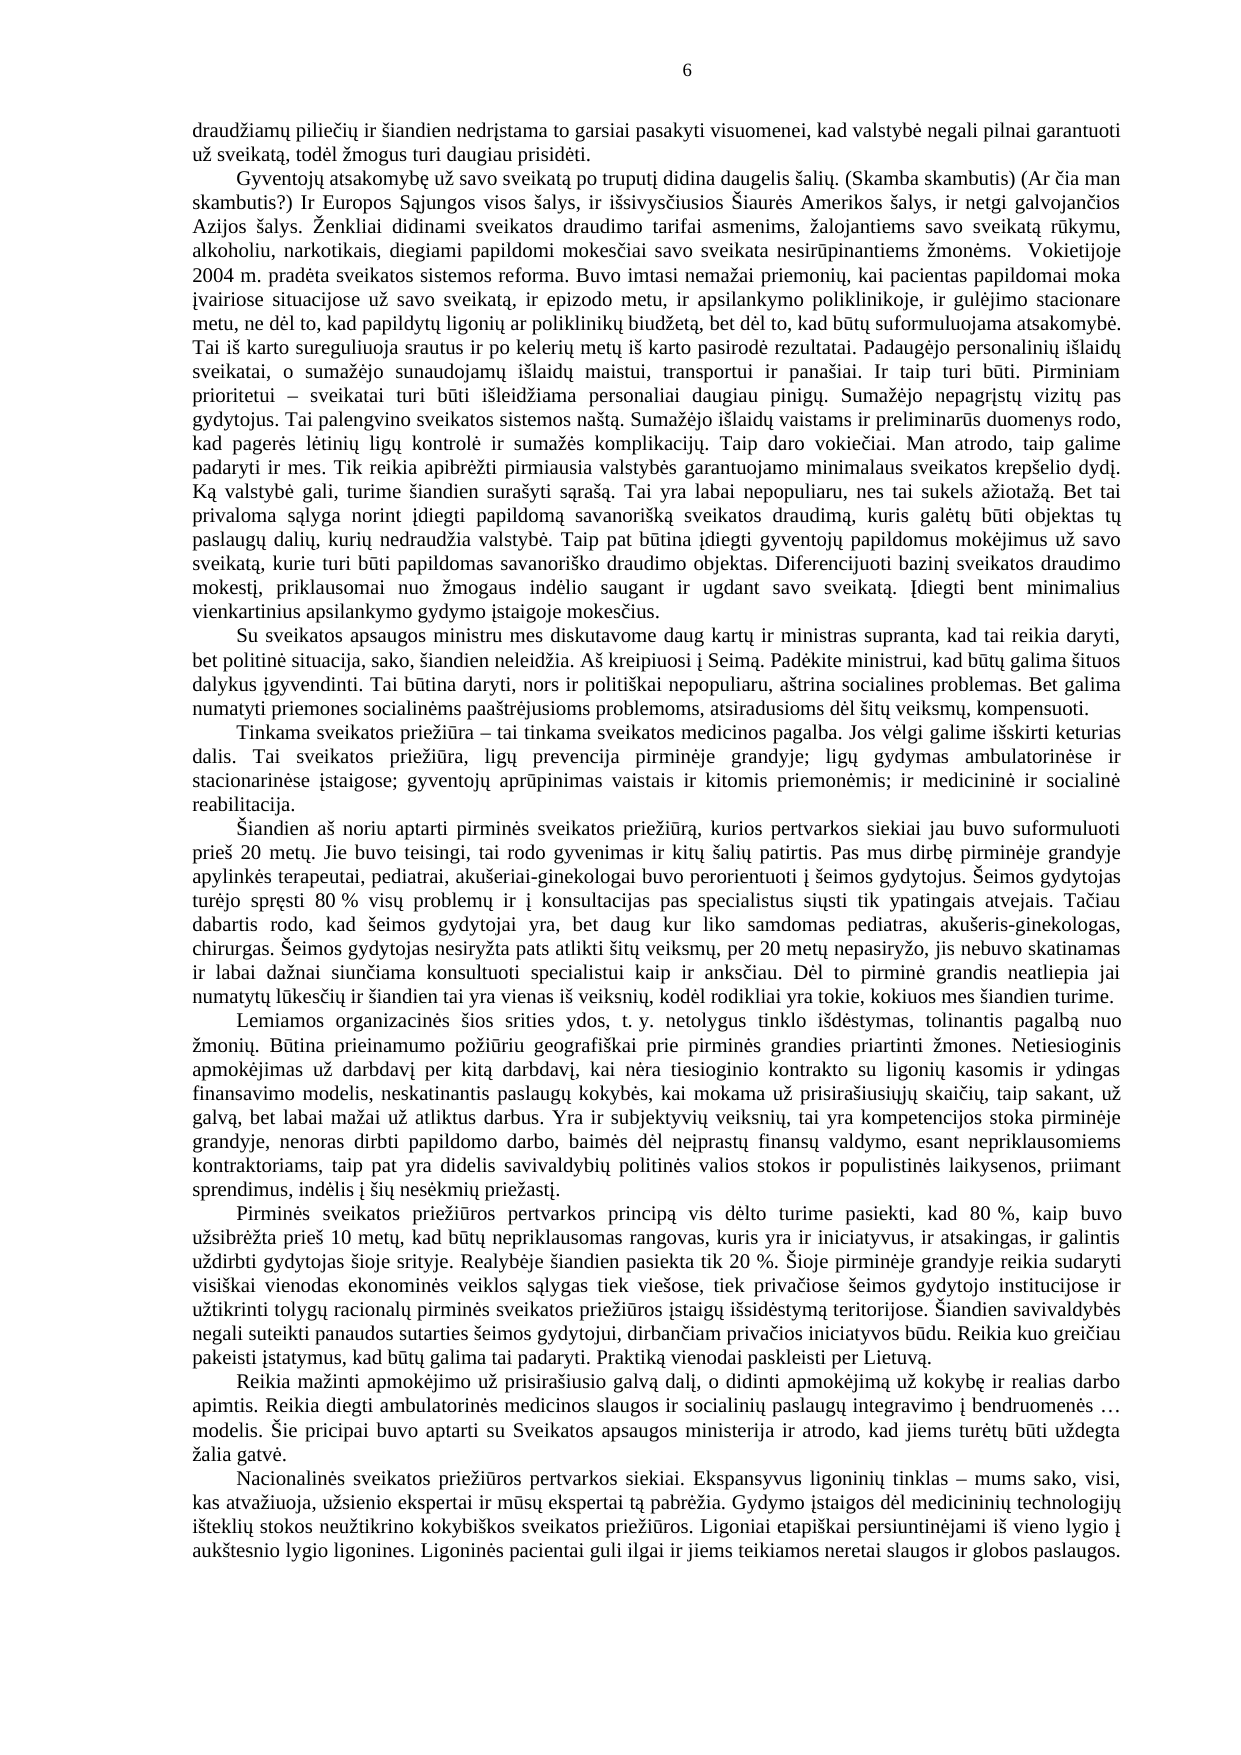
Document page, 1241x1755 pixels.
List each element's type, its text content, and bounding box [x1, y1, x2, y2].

text draudžiamų piliečių ir šiandien nedrįstama to garsiai pasakyti visuomenei, kad valstybė negali pilnai garantuoti už sveikatą, todėl žmogus turi daugiau prisidėti. [192, 118, 1122, 166]
text Lemiamos organizacinės šios srities ydos, t. y. netolygus tinklo išdėstymas, tolinantis pagalbą nuo žmonių. Būtina prieinamumo požiūriu geografiškai prie pirminės grandies priartinti žmones. Netiesioginis apmokėjimas už darbdavį per kitą darbdavį, kai nėra tiesioginio kontrakto su ligonių kasomis ir ydingas finansavimo modelis, neskatinantis paslaugų kokybės, kai mokama už prisirašiusiųjų skaičių, taip sakant, už galvą, bet labai mažai už atliktus darbus. Yra ir subjektyvių veiksnių, tai yra kompetencijos stoka pirminėje grandyje, nenoras dirbti papildomo darbo, baimės dėl neįprastų finansų valdymo, esant nepriklausomiems kontraktoriams, taip pat yra didelis savivaldybių politinės valios stokos ir populistinės laikysenos, priimant sprendimus, indėlis į šių nesėkmių priežastį. [192, 1008, 1122, 1201]
text Pirminės sveikatos priežiūros pertvarkos principą vis dėlto turime pasiekti, kad 80 %, kaip buvo užsibrėžta prieš 10 metų, kad būtų nepriklausomas rangovas, kuris yra ir iniciatyvus, ir atsakingas, ir galintis uždirbti gydytojas šioje srityje. Realybėje šiandien pasiekta tik 20 %. Šioje pirminėje grandyje reikia sudaryti visiškai vienodas ekonominės veiklos sąlygas tiek viešose, tiek privačiose šeimos gydytojo institucijose ir užtikrinti tolygų racionalų pirminės sveikatos priežiūros įstaigų išsidėstymą teritorijose. Šiandien savivaldybės negali suteikti panaudos sutarties šeimos gydytojui, dirbančiam privačios iniciatyvos būdu. Reikia kuo greičiau pakeisti įstatymus, kad būtų galima tai padaryti. Praktiką vienodai paskleisti per Lietuvą. [192, 1201, 1122, 1369]
text Šiandien aš noriu aptarti pirminės sveikatos priežiūrą, kurios pertvarkos siekiai jau buvo suformuluoti prieš 20 metų. Jie buvo teisingi, tai rodo gyvenimas ir kitų šalių patirtis. Pas mus dirbę pirminėje grandyje apylinkės terapeutai, pediatrai, akušeriai-ginekologai buvo perorientuoti į šeimos gydytojus. Šeimos gydytojas turėjo spręsti 80 % visų problemų ir į konsultacijas pas specialistus siųsti tik ypatingais atvejais. Tačiau dabartis rodo, kad šeimos gydytojai yra, bet daug kur liko samdomas pediatras, akušeris-ginekologas, chirurgas. Šeimos gydytojas nesiryžta pats atlikti šitų veiksmų, per 20 metų nepasiryžo, jis nebuvo skatinamas ir labai dažnai siunčiama konsultuoti specialistui kaip ir anksčiau. Dėl to pirminė grandis neatliepia jai numatytų lūkesčių ir šiandien tai yra vienas iš veiksnių, kodėl rodikliai yra tokie, kokiuos mes šiandien turime. [192, 816, 1122, 1008]
text Su sveikatos apsaugos ministru mes diskutavome daug kartų ir ministras supranta, kad tai reikia daryti, bet politinė situacija, sako, šiandien neleidžia. Aš kreipiuosi į Seimą. Padėkite ministrui, kad būtų galima šituos dalykus įgyvendinti. Tai būtina daryti, nors ir politiškai nepopuliaru, aštrina socialines problemas. Bet galima numatyti priemones socialinėms paaštrėjusioms problemoms, atsiradusioms dėl šitų veiksmų, kompensuoti. [192, 623, 1122, 720]
text Reikia mažinti apmokėjimo už prisirašiusio galvą dalį, o didinti apmokėjimą už kokybę ir realias darbo apimtis. Reikia diegti ambulatorinės medicinos slaugos ir socialinių paslaugų integravimo į bendruomenės … modelis. Šie pricipai buvo aptarti su Sveikatos apsaugos ministerija ir atrodo, kad jiems turėtų būti uždegta žalia gatvė. [192, 1369, 1122, 1466]
text Nacionalinės sveikatos priežiūros pertvarkos siekiai. Ekspansyvus ligoninių tinklas – mums sako, visi, kas atvažiuoja, užsienio ekspertai ir mūsų ekspertai tą pabrėžia. Gydymo įstaigos dėl medicininių technologijų išteklių stokos neužtikrino kokybiškos sveikatos priežiūros. Ligoniai etapiškai persiuntinėjami iš vieno lygio į aukštesnio lygio ligonines. Ligoninės pacientai guli ilgai ir jiems teikiamos neretai slaugos ir globos paslaugos. [192, 1466, 1122, 1562]
text Gyventojų atsakomybę už savo sveikatą po truputį didina daugelis šalių. (Skamba skambutis) (Ar čia man skambutis?) Ir Europos Sąjungos visos šalys, ir išsivysčiusios Šiaurės Amerikos šalys, ir netgi galvojančios Azijos šalys. Ženkliai didinami sveikatos draudimo tarifai asmenims, žalojantiems savo sveikatą rūkymu, alkoholiu, narkotikais, diegiami papildomi mokesčiai savo sveikata nesirūpinantiems žmonėms. Vokietijoje 2004 m. pradėta sveikatos sistemos reforma. Buvo imtasi nemažai priemonių, kai pacientas papildomai moka įvairiose situacijose už savo sveikatą, ir epizodo metu, ir apsilankymo poliklinikoje, ir gulėjimo stacionare metu, ne dėl to, kad papildytų ligonių ar poliklinikų biudžetą, bet dėl to, kad būtų suformuluojama atsakomybė. Tai iš karto sureguliuoja srautus ir po kelerių metų iš karto pasirodė rezultatai. Padaugėjo personalinių išlaidų sveikatai, o sumažėjo sunaudojamų išlaidų maistui, transportui ir panašiai. Ir taip turi būti. Pirminiam prioritetui – sveikatai turi būti išleidžiama personaliai daugiau pinigų. Sumažėjo nepagrįstų vizitų pas gydytojus. Tai palengvino sveikatos sistemos naštą. Sumažėjo išlaidų vaistams ir preliminarūs duomenys rodo, kad pagerės lėtinių ligų kontrolė ir sumažės komplikacijų. Taip daro vokiečiai. Man atrodo, taip galime padaryti ir mes. Tik reikia apibrėžti pirmiausia valstybės garantuojamo minimalaus sveikatos krepšelio dydį. Ką valstybė gali, turime šiandien surašyti sąrašą. Tai yra labai nepopuliaru, nes tai sukels ažiotažą. Bet tai privaloma sąlyga norint įdiegti papildomą savanorišką sveikatos draudimą, kuris galėtų būti objektas tų paslaugų dalių, kurių nedraudžia valstybė. Taip pat būtina įdiegti gyventojų papildomus mokėjimus už savo sveikatą, kurie turi būti papildomas savanoriško draudimo objektas. Diferencijuoti bazinį sveikatos draudimo mokestį, priklausomai nuo žmogaus indėlio saugant ir ugdant savo sveikatą. Įdiegti bent minimalius vienkartinius apsilankymo gydymo įstaigoje mokesčius. [192, 166, 1122, 623]
text Tinkama sveikatos priežiūra – tai tinkama sveikatos medicinos pagalba. Jos vėlgi galime išskirti keturias dalis. Tai sveikatos priežiūra, ligų prevencija pirminėje grandyje; ligų gydymas ambulatorinėse ir stacionarinėse įstaigose; gyventojų aprūpinimas vaistais ir kitomis priemonėmis; ir medicininė ir socialinė reabilitacija. [192, 720, 1122, 816]
